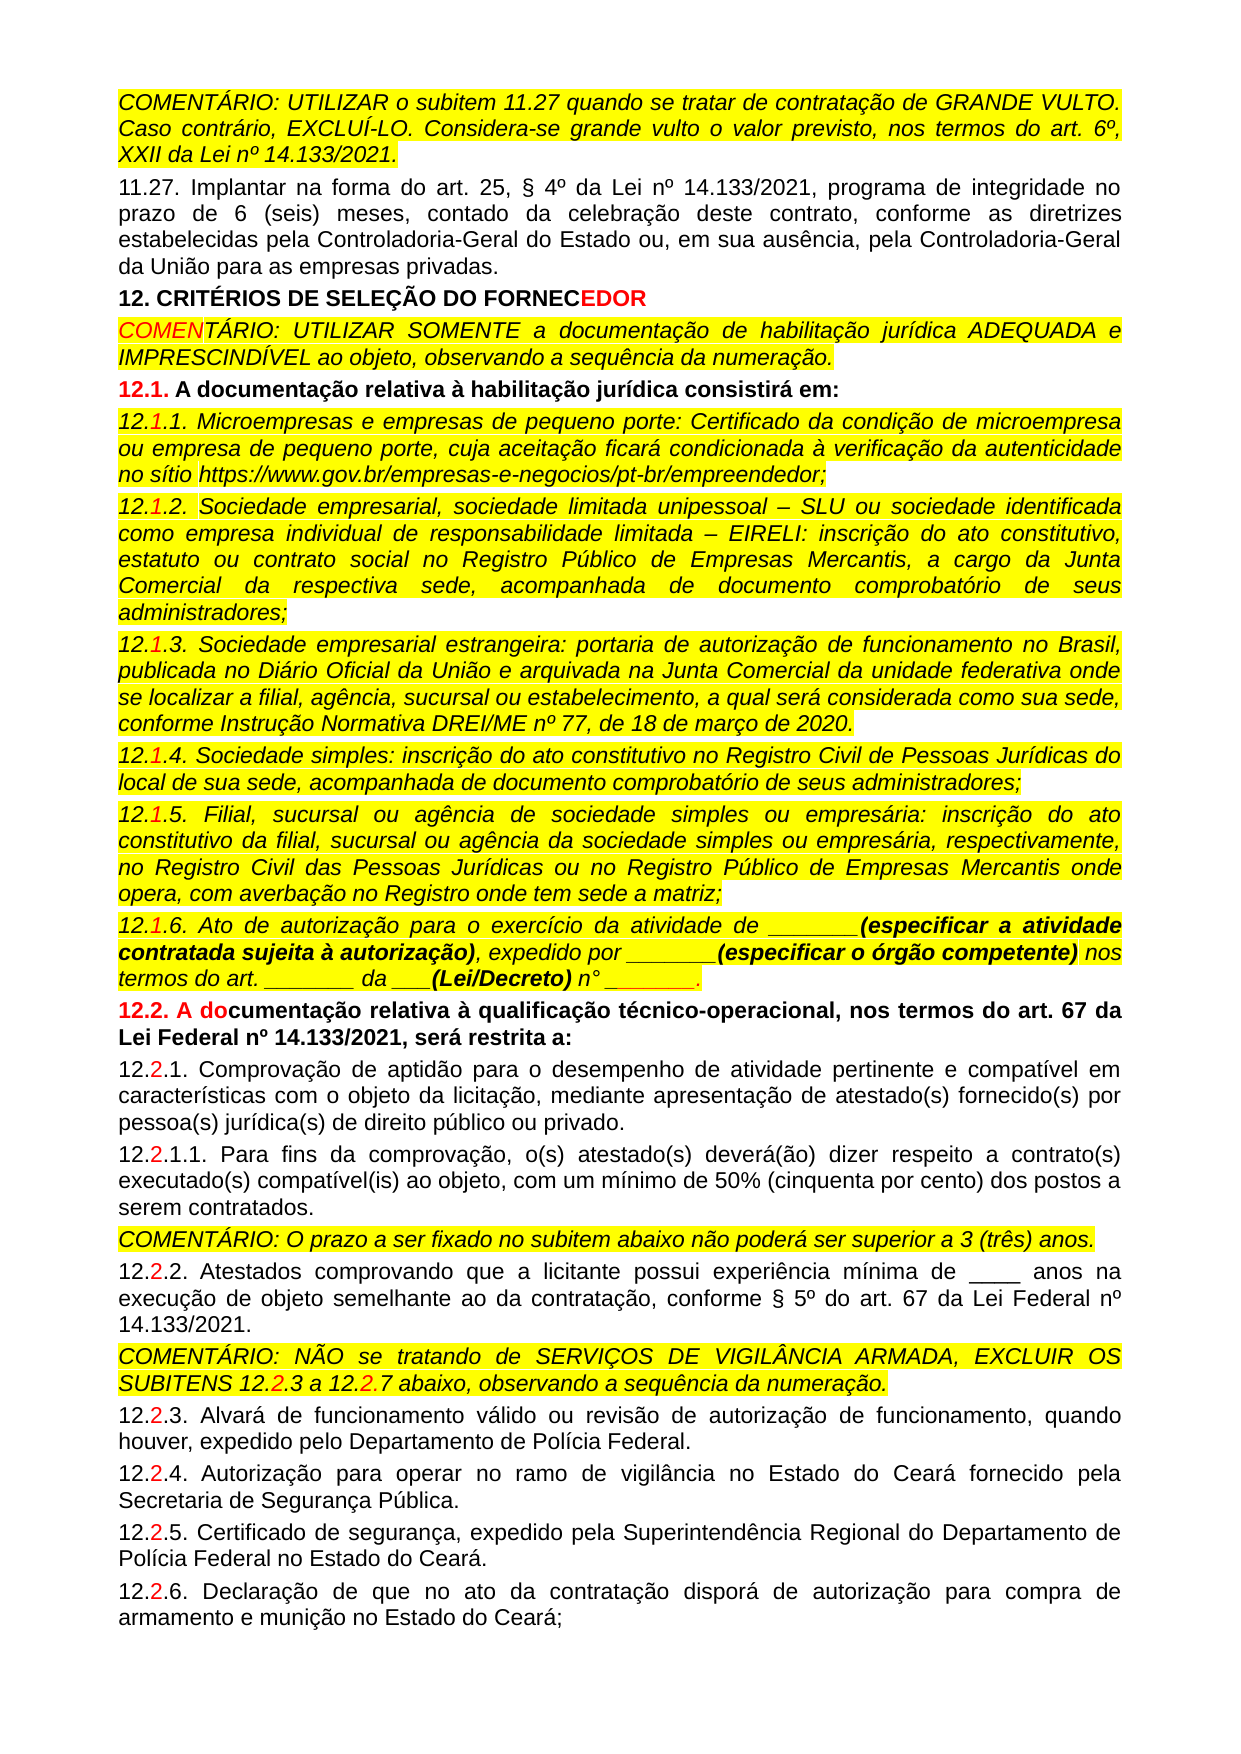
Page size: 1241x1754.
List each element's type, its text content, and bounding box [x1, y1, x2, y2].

text COMENTÁRIO: UTILIZAR SOMENTE a documentação de habilitação jurídica ADEQUADA e IMPRESCINDÍVEL ao objeto, observando a sequência da numeração. [118, 317, 1122, 370]
text 12.1.3. Sociedade empresarial estrangeira: portaria de autorização de funcionamento no Brasil, publicada no Diário Oficial da União e arquivada na Junta Comercial da unidade federativa onde se localizar a filial, agência, sucursal ou estabelecimento, a qual será considerada como sua sede, conforme Instrução Normativa DREI/ME nº 77, de 18 de março de 2020. [118, 631, 1122, 736]
text COMENTÁRIO: NÃO se tratando de SERVIÇOS DE VIGILÂNCIA ARMADA, EXCLUIR OS SUBITENS 12.2.3 a 12.2.7 abaixo, observando a sequência da numeração. [118, 1343, 1122, 1396]
text 12.1.6. Ato de autorização para o exercício da atividade de _______(especificar a atividade contratada sujeita à autorização), expedido por _______(especificar o órgão competente) nos termos do art. _______ da ___(Lei/Decreto) n° _______. [118, 912, 1122, 991]
text 12.2.1. Comprovação de aptidão para o desempenho de atividade pertinente e compatível em características com o objeto da licitação, mediante apresentação de atestado(s) fornecido(s) por pessoa(s) jurídica(s) de direito público ou privado. [118, 1056, 1122, 1135]
text 12.2. A documentação relativa à qualificação técnico-operacional, nos termos do art. 67 da Lei Federal nº 14.133/2021, será restrita a: [118, 997, 1122, 1050]
text 12.1.1. Microempresas e empresas de pequeno porte: Certificado da condição de microempresa ou empresa de pequeno porte, cuja aceitação ficará condicionada à verificação da autenticidade no sítio https://www.gov.br/empresas-e-negocios/pt-br/empreendedor; [118, 408, 1122, 487]
text 12.1. A documentação relativa à habilitação jurídica consistirá em: [118, 376, 1122, 402]
text 12.1.4. Sociedade simples: inscrição do ato constitutivo no Registro Civil de Pessoas Jurídicas do local de sua sede, acompanhada de documento comprobatório de seus administradores; [118, 742, 1122, 795]
text COMENTÁRIO: O prazo a ser fixado no subitem abaixo não poderá ser superior a 3 (três) anos. [118, 1226, 1122, 1252]
text 12.2.6. Declaração de que no ato da contratação disporá de autorização para compra de armamento e munição no Estado do Ceará; [118, 1578, 1122, 1630]
text 12.1.2. Sociedade empresarial, sociedade limitada unipessoal – SLU ou sociedade identificada como empresa individual de responsabilidade limitada – EIRELI: inscrição do ato constitutivo, estatuto ou contrato social no Registro Público de Empresas Mercantis, a cargo da Junta Comercial da respectiva sede, acompanhada de documento comprobatório de seus administradores; [118, 493, 1122, 625]
text 12.2.5. Certificado de segurança, expedido pela Superintendência Regional do Departamento de Polícia Federal no Estado do Ceará. [118, 1519, 1122, 1572]
text 12.2.1.1. Para fins da comprovação, o(s) atestado(s) deverá(ão) dizer respeito a contrato(s) executado(s) compatível(is) ao objeto, com um mínimo de 50% (cinquenta por cento) dos postos a serem contratados. [118, 1141, 1122, 1220]
text 12.2.4. Autorização para operar no ramo de vigilância no Estado do Ceará fornecido pela Secretaria de Segurança Pública. [118, 1460, 1122, 1513]
text 11.27. Implantar na forma do art. 25, § 4º da Lei nº 14.133/2021, programa de integridade no prazo de 6 (seis) meses, contado da celebração deste contrato, conforme as diretrizes estabelecidas pela Controladoria-Geral do Estado ou, em sua ausência, pela Controladoria-Geral da União para as empresas privadas. [118, 173, 1122, 279]
text COMENTÁRIO: UTILIZAR o subitem 11.27 quando se tratar de contratação de GRANDE VULTO. Caso contrário, EXCLUÍ-LO. Considera-se grande vulto o valor previsto, nos termos do art. 6º, XXII da Lei nº 14.133/2021. [118, 88, 1122, 168]
text 12.2.3. Alvará de funcionamento válido ou revisão de autorização de funcionamento, quando houver, expedido pelo Departamento de Polícia Federal. [118, 1402, 1122, 1454]
text 12.2.2. Atestados comprovando que a licitante possui experiência mínima de ____ anos na execução de objeto semelhante ao da contratação, conforme § 5º do art. 67 da Lei Federal nº 14.133/2021. [118, 1258, 1122, 1337]
text 12.1.5. Filial, sucursal ou agência de sociedade simples ou empresária: inscrição do ato constitutivo da filial, sucursal ou agência da sociedade simples ou empresária, respectivamente, no Registro Civil das Pessoas Jurídicas ou no Registro Público de Empresas Mercantis onde opera, com averbação no Registro onde tem sede a matriz; [118, 801, 1122, 906]
text 12. CRITÉRIOS DE SELEÇÃO DO FORNECEDOR [118, 285, 1122, 311]
